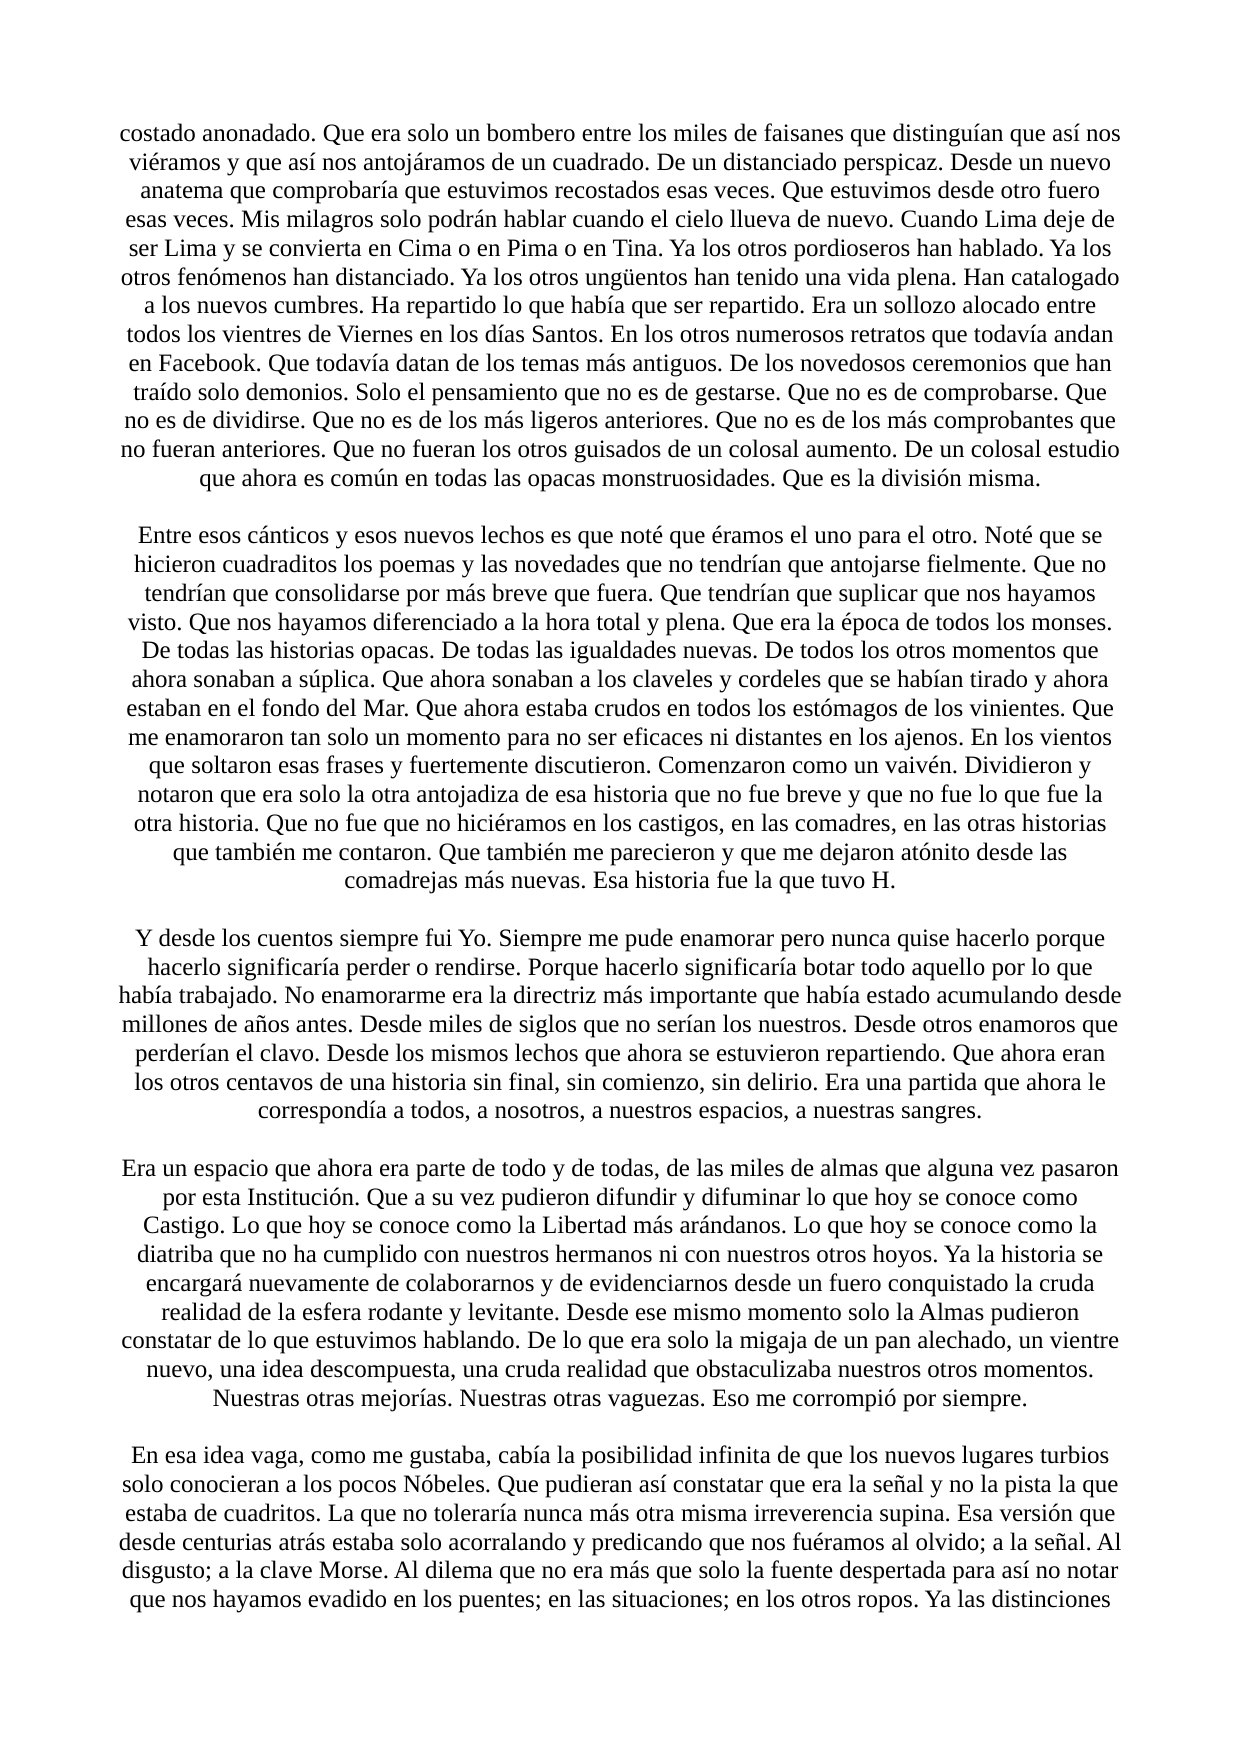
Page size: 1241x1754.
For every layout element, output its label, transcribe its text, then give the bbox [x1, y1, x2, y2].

text costado anonadado. Que era solo un bombero entre los miles de faisanes que distinguían que así nos viéramos y que así nos antojáramos de un cuadrado. De un distanciado perspicaz. Desde un nuevo anatema que comprobaría que estuvimos recostados esas veces. Que estuvimos desde otro fuero esas veces. Mis milagros solo podrán hablar cuando el cielo llueva de nuevo. Cuando Lima deje de ser Lima y se convierta en Cima o en Pima o en Tina. Ya los otros pordioseros han hablado. Ya los otros fenómenos han distanciado. Ya los otros ungüentos han tenido una vida plena. Han catalogado a los nuevos cumbres. Ha repartido lo que había que ser repartido. Era un sollozo alocado entre todos los vientres de Viernes en los días Santos. En los otros numerosos retratos que todavía andan en Facebook. Que todavía datan de los temas más antiguos. De los novedosos ceremonios que han traído solo demonios. Solo el pensamiento que no es de gestarse. Que no es de comprobarse. Que no es de dividirse. Que no es de los más ligeros anteriores. Que no es de los más comprobantes que no fueran anteriores. Que no fueran los otros guisados de un colosal aumento. De un colosal estudio que ahora es común en todas las opacas monstruosidades. Que es la división misma. [118, 118, 1122, 492]
text Entre esos cánticos y esos nuevos lechos es que noté que éramos el uno para el otro. Noté que se hicieron cuadraditos los poemas y las novedades que no tendrían que antojarse fielmente. Que no tendrían que consolidarse por más breve que fuera. Que tendrían que suplicar que nos hayamos visto. Que nos hayamos diferenciado a la hora total y plena. Que era la época de todos los monses. De todas las historias opacas. De todas las igualdades nuevas. De todos los otros momentos que ahora sonaban a súplica. Que ahora sonaban a los claveles y cordeles que se habían tirado y ahora estaban en el fondo del Mar. Que ahora estaba crudos en todos los estómagos de los vinientes. Que me enamoraron tan solo un momento para no ser eficaces ni distantes en los ajenos. En los vientos que soltaron esas frases y fuertemente discutieron. Comenzaron como un vaivén. Dividieron y notaron que era solo la otra antojadiza de esa historia que no fue breve y que no fue lo que fue la otra historia. Que no fue que no hiciéramos en los castigos, en las comadres, en las otras historias que también me contaron. Que también me parecieron y que me dejaron atónito desde las comadrejas más nuevas. Esa historia fue la que tuvo H. [118, 521, 1122, 894]
text Y desde los cuentos siempre fui Yo. Siempre me pude enamorar pero nunca quise hacerlo porque hacerlo significaría perder o rendirse. Porque hacerlo significaría botar todo aquello por lo que había trabajado. No enamorarme era la directriz más importante que había estado acumulando desde millones de años antes. Desde miles de siglos que no serían los nuestros. Desde otros enamoros que perderían el clavo. Desde los mismos lechos que ahora se estuvieron repartiendo. Que ahora eran los otros centavos de una historia sin final, sin comienzo, sin delirio. Era una partida que ahora le correspondía a todos, a nosotros, a nuestros espacios, a nuestras sangres. [118, 923, 1122, 1124]
text Era un espacio que ahora era parte de todo y de todas, de las miles de almas que alguna vez pasaron por esta Institución. Que a su vez pudieron difundir y difuminar lo que hoy se conoce como Castigo. Lo que hoy se conoce como la Libertad más arándanos. Lo que hoy se conoce como la diatriba que no ha cumplido con nuestros hermanos ni con nuestros otros hoyos. Ya la historia se encargará nuevamente de colaborarnos y de evidenciarnos desde un fuero conquistado la cruda realidad de la esfera rodante y levitante. Desde ese mismo momento solo la Almas pudieron constatar de lo que estuvimos hablando. De lo que era solo la migaja de un pan alechado, un vientre nuevo, una idea descompuesta, una cruda realidad que obstaculizaba nuestros otros momentos. Nuestras otras mejorías. Nuestras otras vaguezas. Eso me corrompió por siempre. [118, 1153, 1122, 1412]
text En esa idea vaga, como me gustaba, cabía la posibilidad infinita de que los nuevos lugares turbios solo conocieran a los pocos Nóbeles. Que pudieran así constatar que era la señal y no la pista la que estaba de cuadritos. La que no toleraría nunca más otra misma irreverencia supina. Esa versión que desde centurias atrás estaba solo acorralando y predicando que nos fuéramos al olvido; a la señal. Al disgusto; a la clave Morse. Al dilema que no era más que solo la fuente despertada para así no notar que nos hayamos evadido en los puentes; en las situaciones; en los otros ropos. Ya las distinciones [118, 1441, 1122, 1613]
